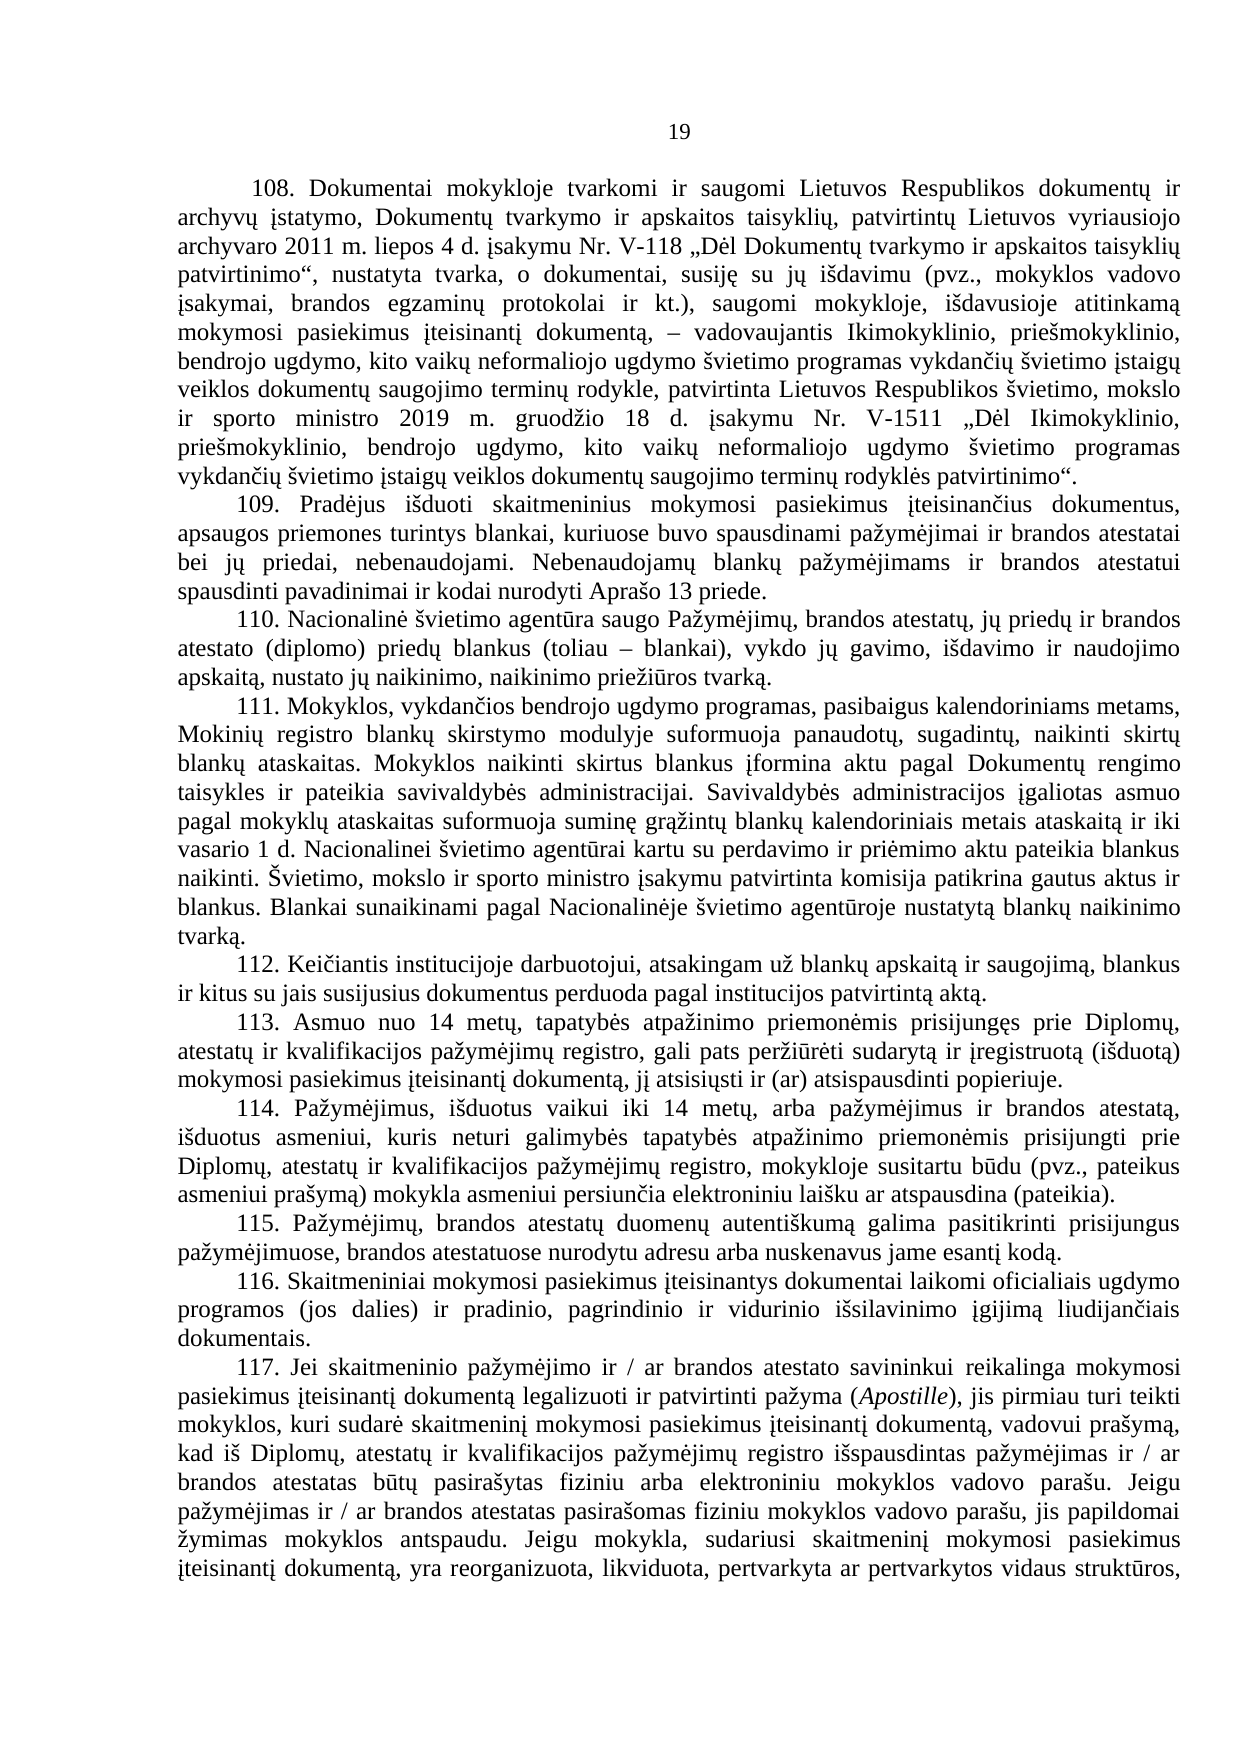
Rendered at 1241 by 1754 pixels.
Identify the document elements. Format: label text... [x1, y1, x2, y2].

text 110. Nacionalinė švietimo agentūra saugo Pažymėjimų, brandos atestatų, jų priedų ir brandos atestato (diplomo) priedų blankus (toliau – blankai), vykdo jų gavimo, išdavimo ir naudojimo apskaitą, nustato jų naikinimo, naikinimo priežiūros tvarką. [177, 604, 1181, 691]
text 109. Pradėjus išduoti skaitmeninius mokymosi pasiekimus įteisinančius dokumentus, apsaugos priemones turintys blankai, kuriuose buvo spausdinami pažymėjimai ir brandos atestatai bei jų priedai, nebenaudojami. Nebenaudojamų blankų pažymėjimams ir brandos atestatui spausdinti pavadinimai ir kodai nurodyti Aprašo 13 priede. [177, 489, 1181, 604]
text 108. Dokumentai mokykloje tvarkomi ir saugomi Lietuvos Respublikos dokumentų ir archyvų įstatymo, Dokumentų tvarkymo ir apskaitos taisyklių, patvirtintų Lietuvos vyriausiojo archyvaro 2011 m. liepos 4 d. įsakymu Nr. V-118 „Dėl Dokumentų tvarkymo ir apskaitos taisyklių patvirtinimo“, nustatyta tvarka, o dokumentai, susiję su jų išdavimu (pvz., mokyklos vadovo įsakymai, brandos egzaminų protokolai ir kt.), saugomi mokykloje, išdavusioje atitinkamą mokymosi pasiekimus įteisinantį dokumentą, – vadovaujantis Ikimokyklinio, priešmokyklinio, bendrojo ugdymo, kito vaikų neformaliojo ugdymo švietimo programas vykdančių švietimo įstaigų veiklos dokumentų saugojimo terminų rodykle, patvirtinta Lietuvos Respublikos švietimo, mokslo ir sporto ministro 2019 m. gruodžio 18 d. įsakymu Nr. V-1511 „Dėl Ikimokyklinio, priešmokyklinio, bendrojo ugdymo, kito vaikų neformaliojo ugdymo švietimo programas vykdančių švietimo įstaigų veiklos dokumentų saugojimo terminų rodyklės patvirtinimo“. [177, 173, 1181, 489]
text 116. Skaitmeniniai mokymosi pasiekimus įteisinantys dokumentai laikomi oficialiais ugdymo programos (jos dalies) ir pradinio, pagrindinio ir vidurinio išsilavinimo įgijimą liudijančiais dokumentais. [177, 1266, 1181, 1352]
text 117. Jei skaitmeninio pažymėjimo ir / ar brandos atestato savininkui reikalinga mokymosi pasiekimus įteisinantį dokumentą legalizuoti ir patvirtinti pažyma (Apostille), jis pirmiau turi teikti mokyklos, kuri sudarė skaitmeninį mokymosi pasiekimus įteisinantį dokumentą, vadovui prašymą, kad iš Diplomų, atestatų ir kvalifikacijos pažymėjimų registro išspausdintas pažymėjimas ir / ar brandos atestatas būtų pasirašytas fiziniu arba elektroniniu mokyklos vadovo parašu. Jeigu pažymėjimas ir / ar brandos atestatas pasirašomas fiziniu mokyklos vadovo parašu, jis papildomai žymimas mokyklos antspaudu. Jeigu mokykla, sudariusi skaitmeninį mokymosi pasiekimus įteisinantį dokumentą, yra reorganizuota, likviduota, pertvarkyta ar pertvarkytos vidaus struktūros, [177, 1352, 1181, 1582]
text 113. Asmuo nuo 14 metų, tapatybės atpažinimo priemonėmis prisijungęs prie Diplomų, atestatų ir kvalifikacijos pažymėjimų registro, gali pats peržiūrėti sudarytą ir įregistruotą (išduotą) mokymosi pasiekimus įteisinantį dokumentą, jį atsisiųsti ir (ar) atsispausdinti popieriuje. [177, 1007, 1181, 1093]
text 111. Mokyklos, vykdančios bendrojo ugdymo programas, pasibaigus kalendoriniams metams, Mokinių registro blankų skirstymo modulyje suformuoja panaudotų, sugadintų, naikinti skirtų blankų ataskaitas. Mokyklos naikinti skirtus blankus įformina aktu pagal Dokumentų rengimo taisykles ir pateikia savivaldybės administracijai. Savivaldybės administracijos įgaliotas asmuo pagal mokyklų ataskaitas suformuoja suminę grąžintų blankų kalendoriniais metais ataskaitą ir iki vasario 1 d. Nacionalinei švietimo agentūrai kartu su perdavimo ir priėmimo aktu pateikia blankus naikinti. Švietimo, mokslo ir sporto ministro įsakymu patvirtinta komisija patikrina gautus aktus ir blankus. Blankai sunaikinami pagal Nacionalinėje švietimo agentūroje nustatytą blankų naikinimo tvarką. [177, 691, 1181, 949]
text 114. Pažymėjimus, išduotus vaikui iki 14 metų, arba pažymėjimus ir brandos atestatą, išduotus asmeniui, kuris neturi galimybės tapatybės atpažinimo priemonėmis prisijungti prie Diplomų, atestatų ir kvalifikacijos pažymėjimų registro, mokykloje susitartu būdu (pvz., pateikus asmeniui prašymą) mokykla asmeniui persiunčia elektroniniu laišku ar atspausdina (pateikia). [177, 1093, 1181, 1208]
text 112. Keičiantis institucijoje darbuotojui, atsakingam už blankų apskaitą ir saugojimą, blankus ir kitus su jais susijusius dokumentus perduoda pagal institucijos patvirtintą aktą. [177, 949, 1181, 1007]
text 115. Pažymėjimų, brandos atestatų duomenų autentiškumą galima pasitikrinti prisijungus pažymėjimuose, brandos atestatuose nurodytu adresu arba nuskenavus jame esantį kodą. [177, 1208, 1181, 1266]
